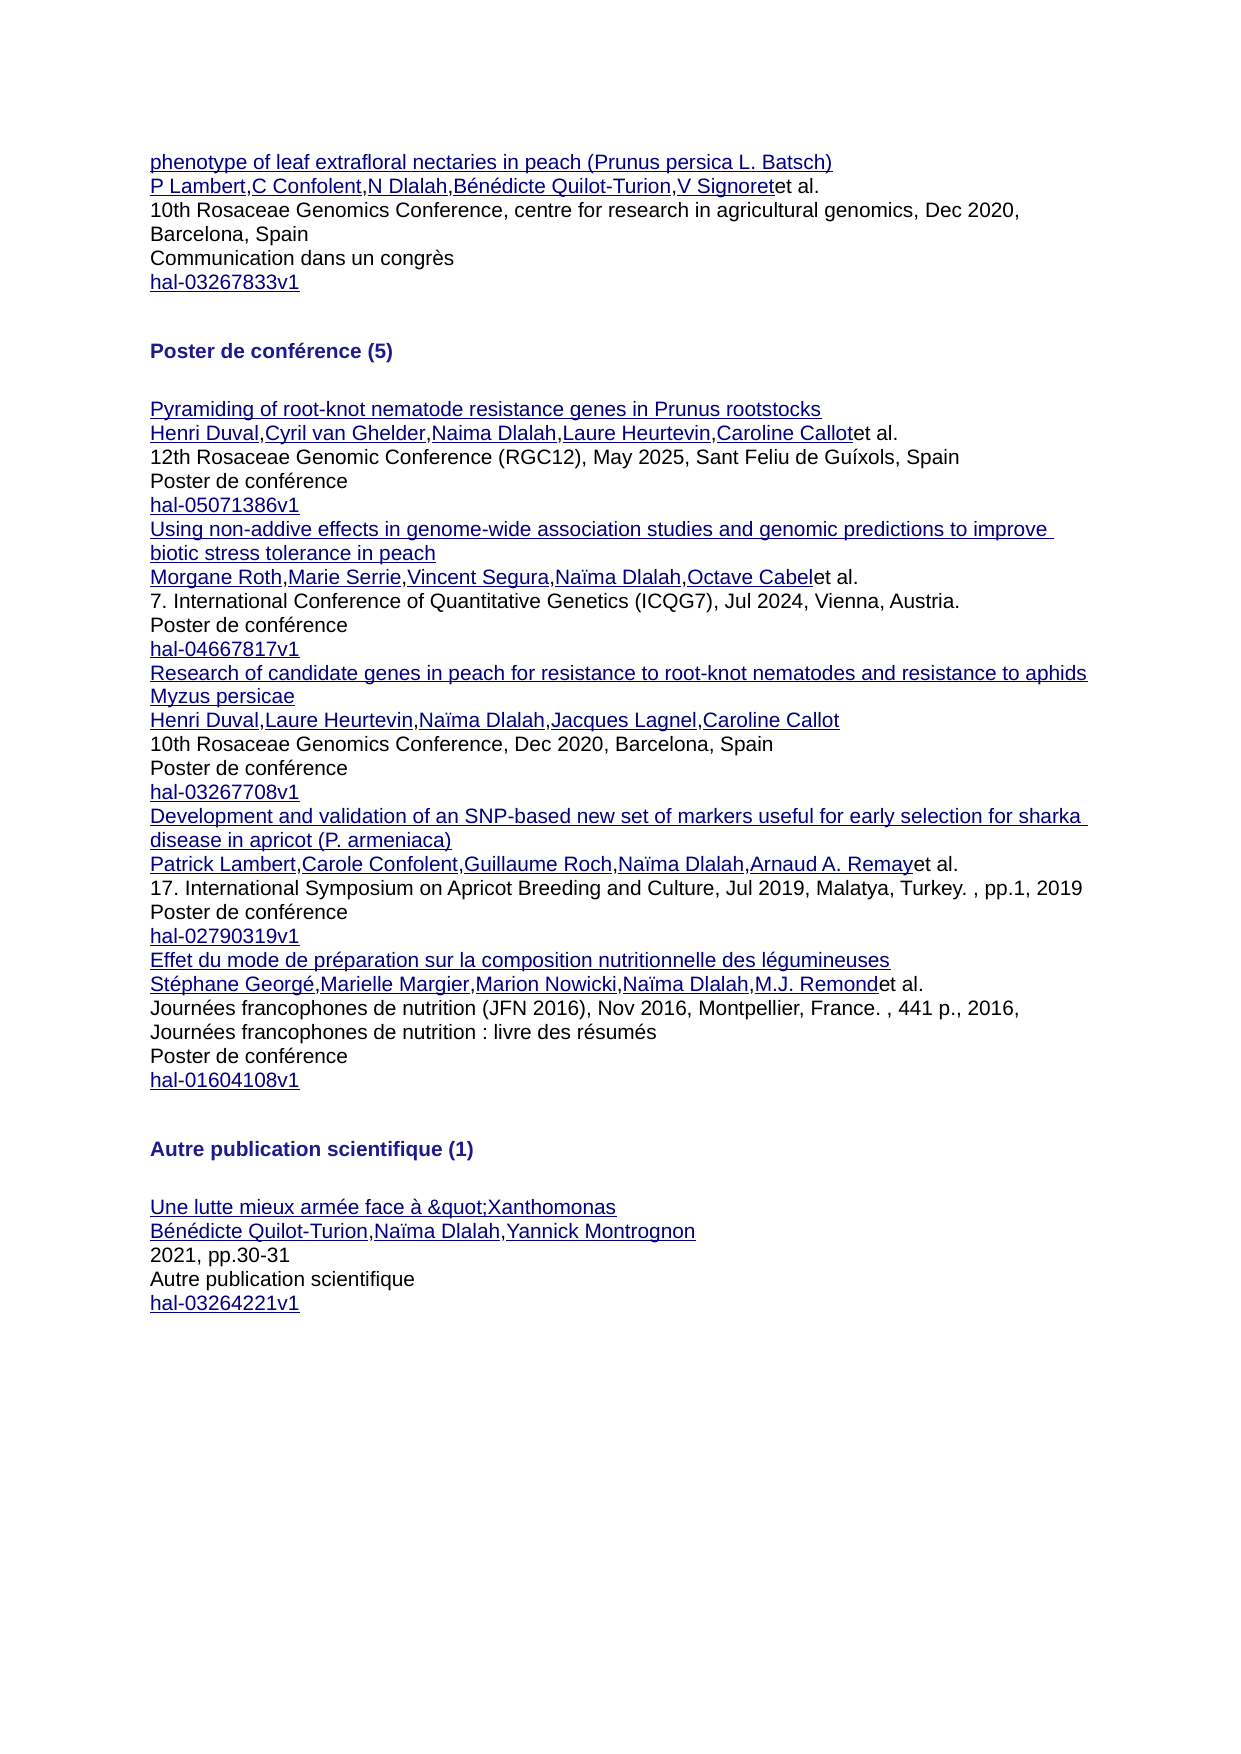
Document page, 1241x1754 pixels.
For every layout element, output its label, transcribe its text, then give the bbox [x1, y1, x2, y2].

table_cell Development and validation of an SNP-based new set of markers useful for early selection for sharka disease in apricot (P. armeniaca) Patrick Lambert,Carole Confolent,Guillaume Roch,Naïma Dlalah,Arnaud A. Remayet al. 17. International Symposium on Apricot Breeding and Culture, Jul 2019, Malatya, Turkey. , pp.1, 2019 Poster de conférence hal-02790319v1 [150, 804, 1090, 948]
table_cell A transposable element from the hAT-superfamily is responsible for the absence or globose-shape phenotype of leaf extrafloral nectaries in peach (Prunus persica L. Batsch) P Lambert,C Confolent,N Dlalah,Bénédicte Quilot-Turion,V Signoretet al. 10th Rosaceae Genomics Conference, centre for research in agricultural genomics, Dec 2020, Barcelona, Spain Communication dans un congrès hal-03267833v1 [150, 150, 1090, 294]
table_cell Research of candidate genes in peach for resistance to root-knot nematodes and resistance to aphids Myzus persicae Henri Duval,Laure Heurtevin,Naïma Dlalah,Jacques Lagnel,Caroline Callot 10th Rosaceae Genomics Conference, Dec 2020, Barcelona, Spain Poster de conférence hal-03267708v1 [150, 660, 1090, 804]
subtitle Poster de conférence (5) [150, 338, 1090, 362]
table_header Pyramiding of root-knot nematode resistance genes in Prunus rootstocks Henri Duval,Cyril van Ghelder,Naima Dlalah,Laure Heurtevin,Caroline Callotet al. 12th Rosaceae Genomic Conference (RGC12), May 2025, Sant Feliu de Guíxols, Spain Poster de conférence hal-05071386v1 [150, 397, 1090, 517]
subtitle Autre publication scientifique (1) [150, 1136, 1090, 1160]
table_cell Effet du mode de préparation sur la composition nutritionnelle des légumineuses Stéphane Georgé,Marielle Margier,Marion Nowicki,Naïma Dlalah,M.J. Remondet al. Journées francophones de nutrition (JFN 2016), Nov 2016, Montpellier, France. , 441 p., 2016, Journées francophones de nutrition : livre des résumés Poster de conférence hal-01604108v1 [150, 948, 1090, 1092]
table_cell Using non-addive effects in genome-wide association studies and genomic predictions to improve biotic stress tolerance in peach Morgane Roth,Marie Serrie,Vincent Segura,Naïma Dlalah,Octave Cabelet al. 7. International Conference of Quantitative Genetics (ICQG7), Jul 2024, Vienna, Austria. Poster de conférence hal-04667817v1 [150, 517, 1090, 660]
table_header Une lutte mieux armée face à &quot;Xanthomonas Bénédicte Quilot-Turion,Naïma Dlalah,Yannick Montrognon 2021, pp.30-31 Autre publication scientifique hal-03264221v1 [150, 1195, 1090, 1314]
